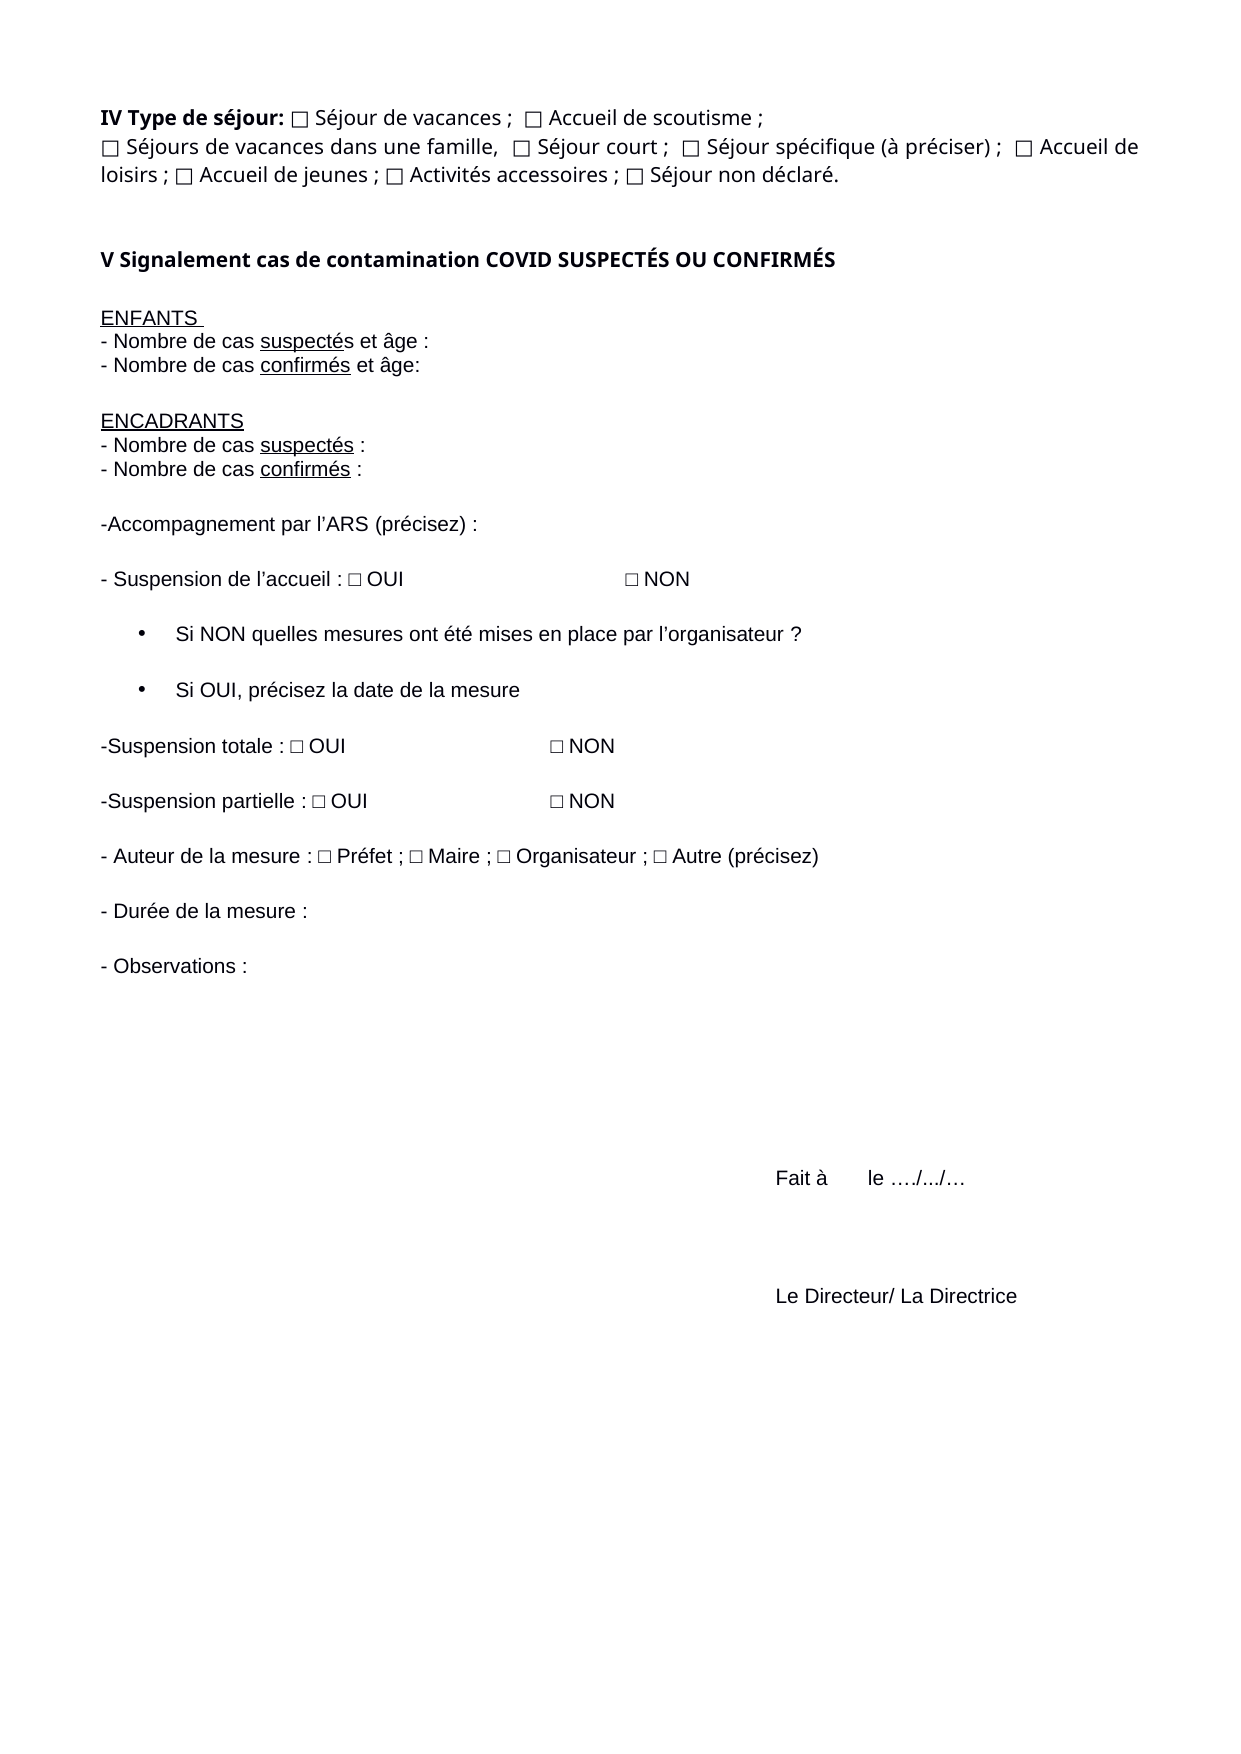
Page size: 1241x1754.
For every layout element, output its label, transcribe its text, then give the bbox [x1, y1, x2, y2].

list Si OUI, précisez la date de la mesure [138, 678, 1140, 702]
text -Suspension totale : □ OUI □ NON [100, 733, 1140, 757]
text - Observations : [100, 954, 1140, 978]
text V Signalement cas de contamination COVID SUSPECTÉS OU CONFIRMÉS [100, 246, 1140, 274]
text ENFANTS [100, 305, 1140, 329]
text Fait à le …./.../… [100, 1166, 1140, 1190]
list Si NON quelles mesures ont été mises en place par l’organisateur ? [138, 622, 1140, 646]
text - Nombre de cas confirmés et âge: [100, 353, 1140, 377]
text Le Directeur/ La Directrice [100, 1283, 1140, 1307]
text - Nombre de cas suspectés et âge : [100, 329, 1140, 353]
text - Suspension de l’accueil : □ OUI □ NON [100, 567, 1140, 591]
text IV Type de séjour: □ Séjour de vacances ; □ Accueil de scoutisme ; [100, 103, 1140, 132]
text -Accompagnement par l’ARS (précisez) : [100, 512, 1140, 536]
text - Auteur de la mesure : □ Préfet ; □ Maire ; □ Organisateur ; □ Autre (précisez) [100, 844, 1140, 868]
text □ Séjours de vacances dans une famille, □ Séjour court ; □ Séjour spécifique (à préciser) ; □ Accueil de loisirs ; □ Accueil de jeunes ; □ Activités accessoires ; □ Séjour non déclaré. [100, 132, 1140, 189]
text - Nombre de cas confirmés : [100, 456, 1140, 480]
text - Nombre de cas suspectés : [100, 432, 1140, 456]
text - Durée de la mesure : [100, 899, 1140, 923]
text ENCADRANTS [100, 408, 1140, 432]
text -Suspension partielle : □ OUI □ NON [100, 789, 1140, 813]
